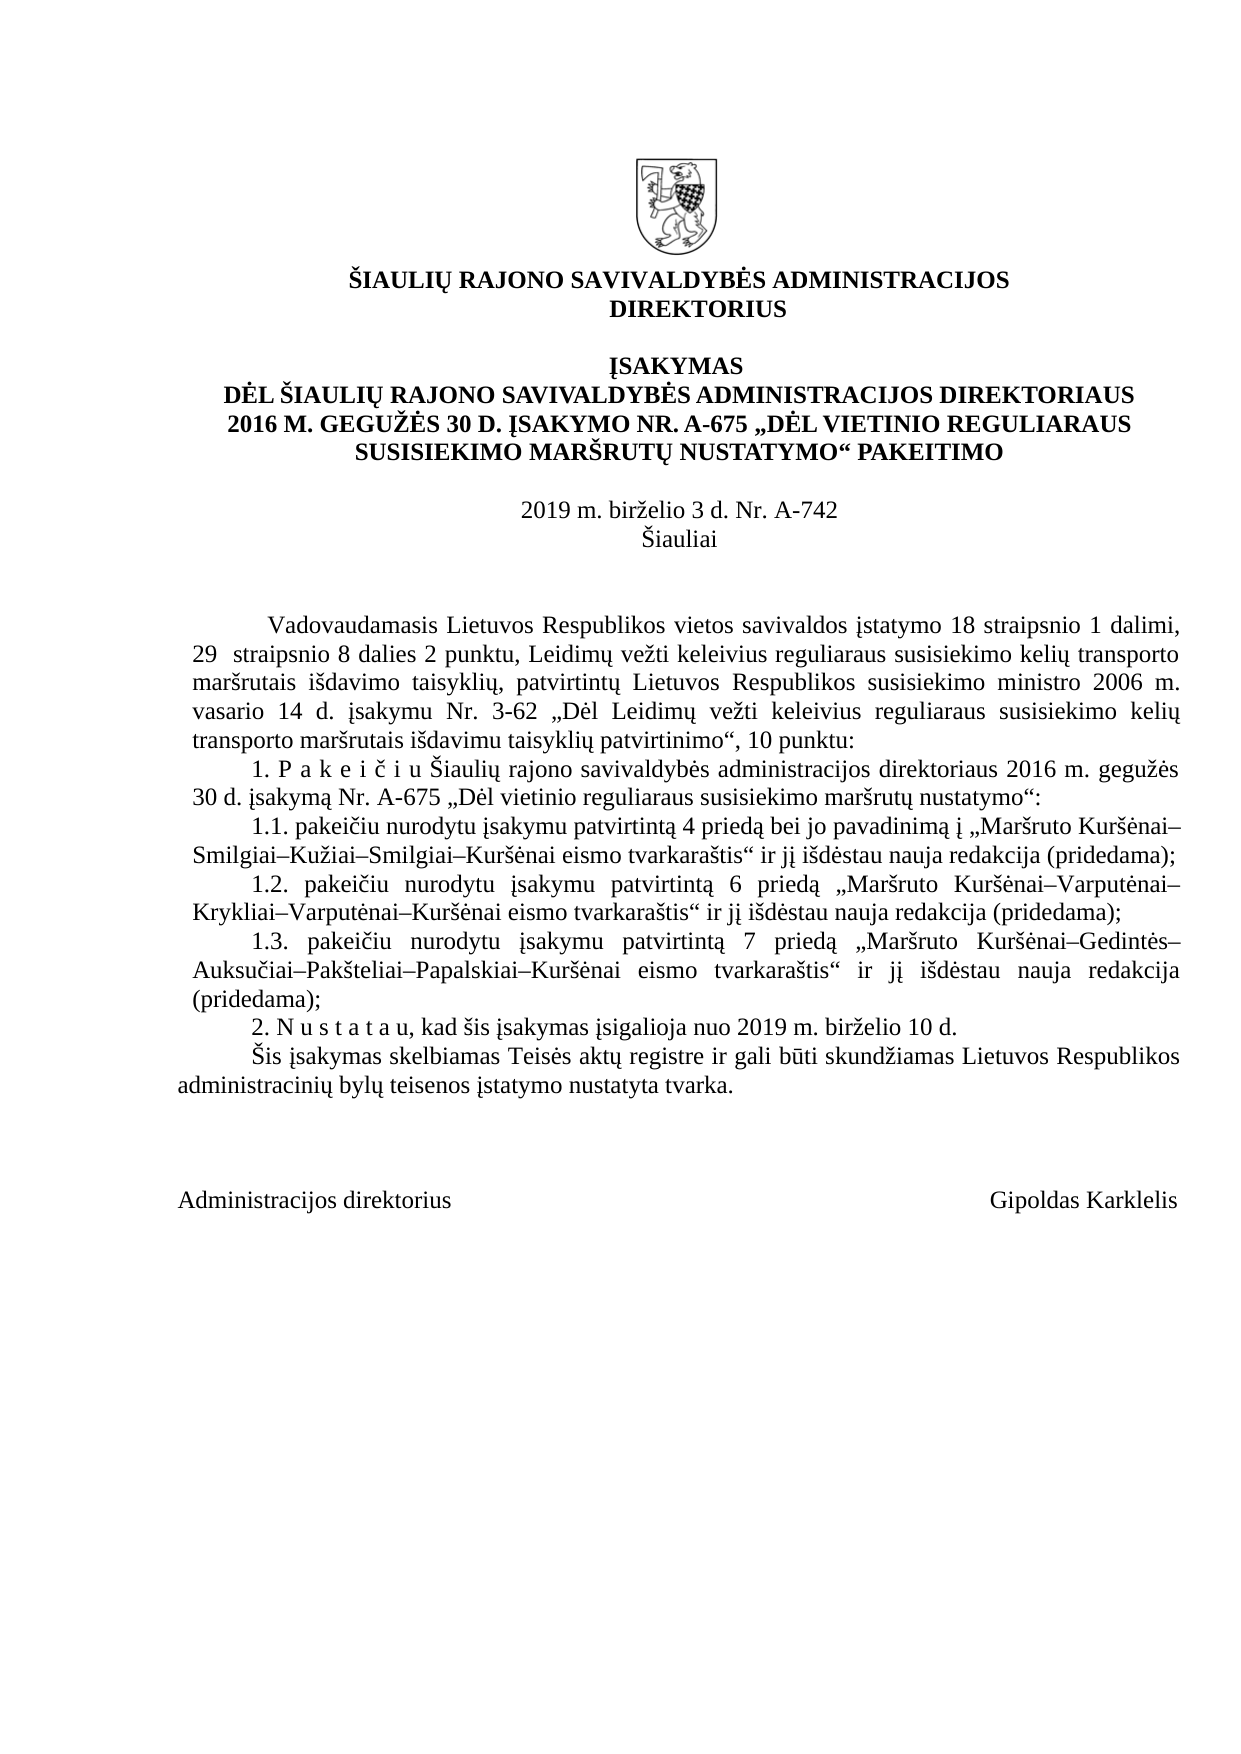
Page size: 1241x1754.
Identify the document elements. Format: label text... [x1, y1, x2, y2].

text 1.3. pakeičiu nurodytu įsakymu patvirtintą 7 priedą „Maršruto Kuršėnai–Gedintės–Auksučiai–Pakšteliai–Papalskiai–Kuršėnai eismo tvarkaraštis“ ir jį išdėstau nauja redakcija (pridedama); [192, 926, 1181, 1012]
text 2019 m. birželio 3 d. Nr. A-742 [177, 495, 1181, 524]
text Šis įsakymas skelbiamas Teisės aktų registre ir gali būti skundžiamas Lietuvos Respublikos administracinių bylų teisenos įstatymo nustatyta tvarka. [177, 1041, 1181, 1099]
text 2. N u s t a t a u, kad šis įsakymas įsigalioja nuo 2019 m. birželio 10 d. [177, 1012, 1181, 1041]
text Šiauliai [177, 524, 1181, 552]
text 1. P a k e i č i u Šiaulių rajono savivaldybės administracijos direktoriaus 2016 m. gegužės 30 d. įsakymą Nr. A-675 „Dėl vietinio reguliaraus susisiekimo maršrutų nustatymo“: [192, 754, 1181, 811]
text DĖL ŠIAULIŲ RAJONO SAVIVALDYBĖS ADMINISTRACIJOS DIREKTORIAUS 2016 M. GEGUŽĖS 30 D. ĮSAKYMO NR. A-675 „DĖL VIETINIO REGULIARAUS SUSISIEKIMO MARŠRUTŲ NUSTATYMO“ PAKEITIMO [177, 380, 1181, 466]
text 1.1. pakeičiu nurodytu įsakymu patvirtintą 4 priedą bei jo pavadinimą į „Maršruto Kuršėnai–Smilgiai–Kužiai–Smilgiai–Kuršėnai eismo tvarkaraštis“ ir jį išdėstau nauja redakcija (pridedama); [192, 811, 1181, 869]
text ĮSAKYMAS [177, 351, 1181, 380]
text DIREKTORIUS [215, 294, 1181, 322]
text Administracijos direktorius Gipoldas Karklelis [177, 1185, 1181, 1214]
text 1.2. pakeičiu nurodytu įsakymu patvirtintą 6 priedą „Maršruto Kuršėnai–Varputėnai–Krykliai–Varputėnai–Kuršėnai eismo tvarkaraštis“ ir jį išdėstau nauja redakcija (pridedama); [192, 869, 1181, 926]
text ŠIAULIŲ RAJONO SAVIVALDYBĖS ADMINISTRACIJOS [177, 265, 1181, 294]
text Vadovaudamasis Lietuvos Respublikos vietos savivaldos įstatymo 18 straipsnio 1 dalimi, 29 straipsnio 8 dalies 2 punktu, Leidimų vežti keleivius reguliaraus susisiekimo kelių transporto maršrutais išdavimo taisyklių, patvirtintų Lietuvos Respublikos susisiekimo ministro 2006 m. vasario 14 d. įsakymu Nr. 3-62 „Dėl Leidimų vežti keleivius reguliaraus susisiekimo kelių transporto maršrutais išdavimu taisyklių patvirtinimo“, 10 punktu: [192, 610, 1181, 754]
